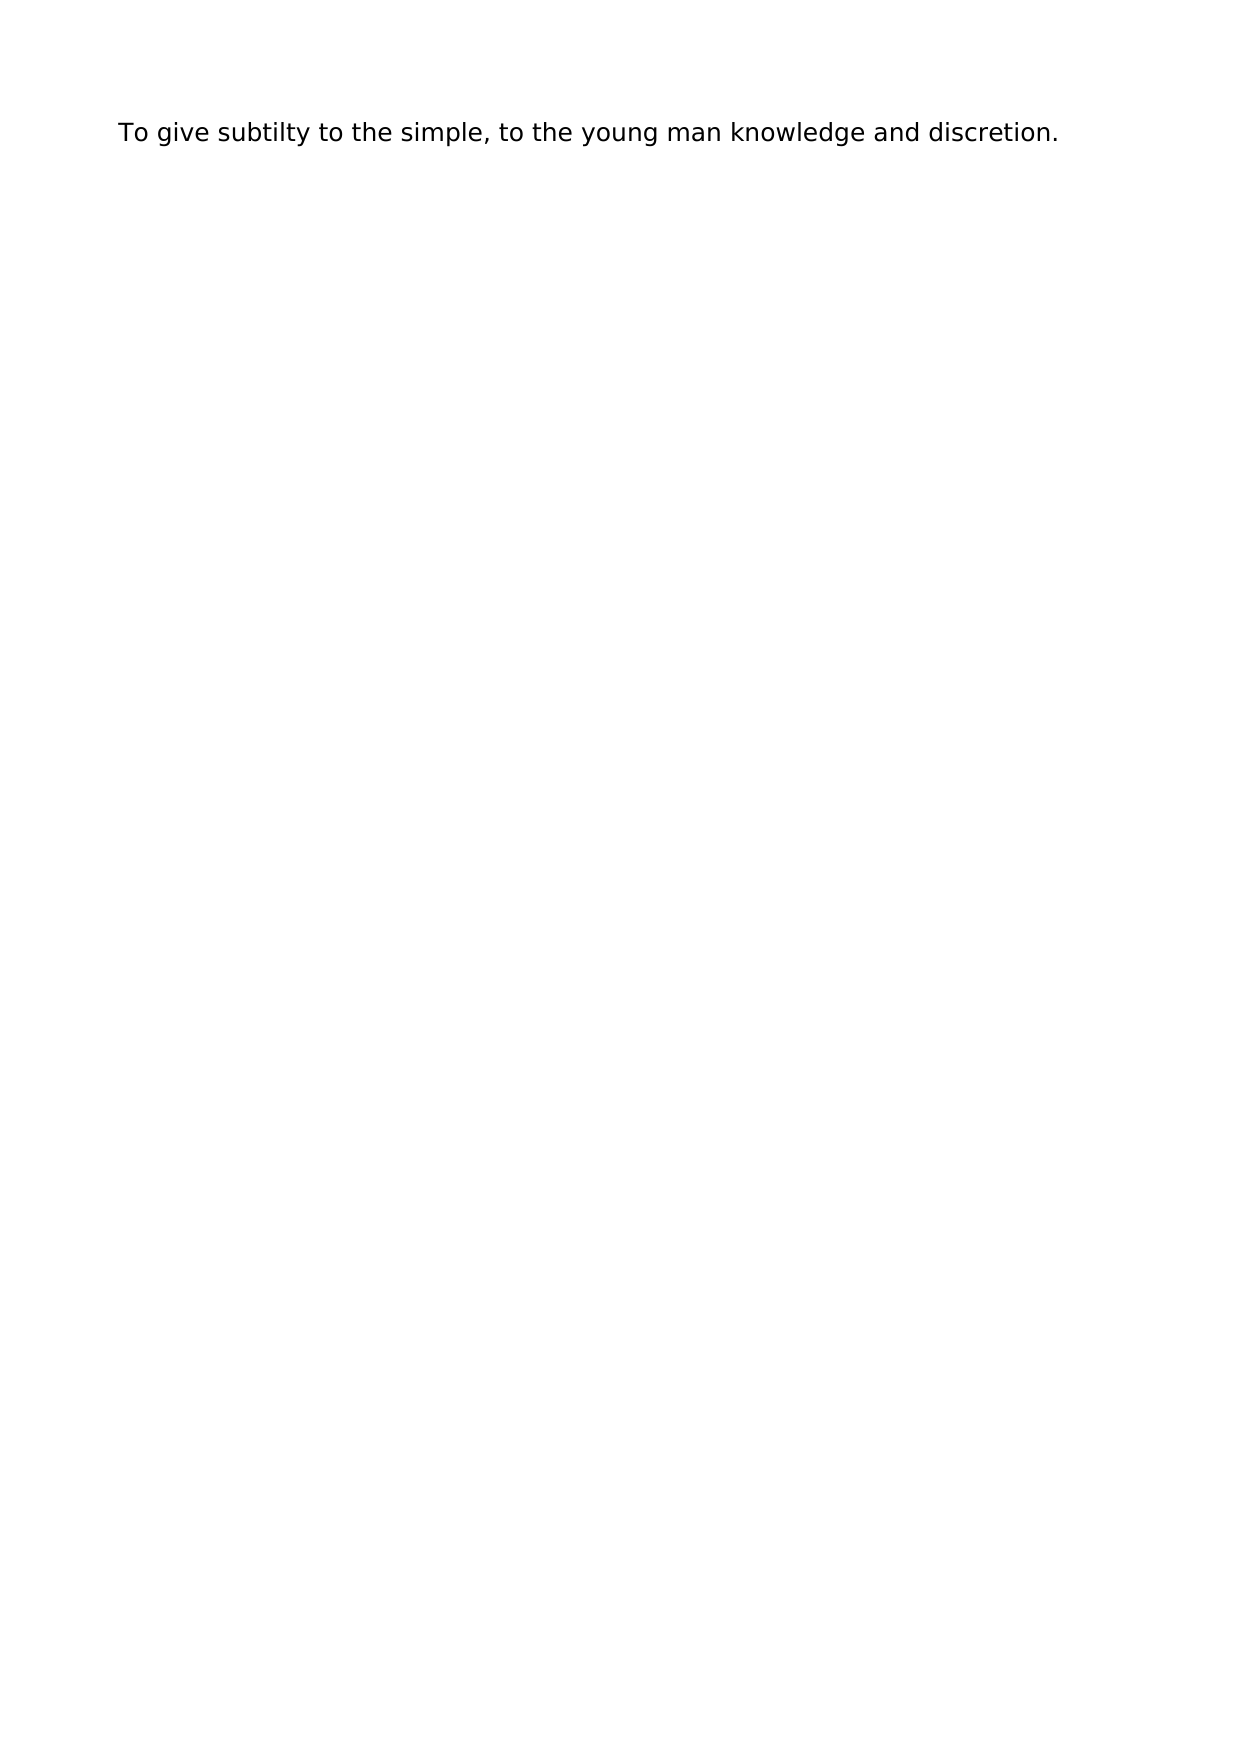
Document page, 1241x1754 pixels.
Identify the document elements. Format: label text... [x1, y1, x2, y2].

text To give subtilty to the simple, to the young man knowledge and discretion. [118, 118, 1122, 147]
